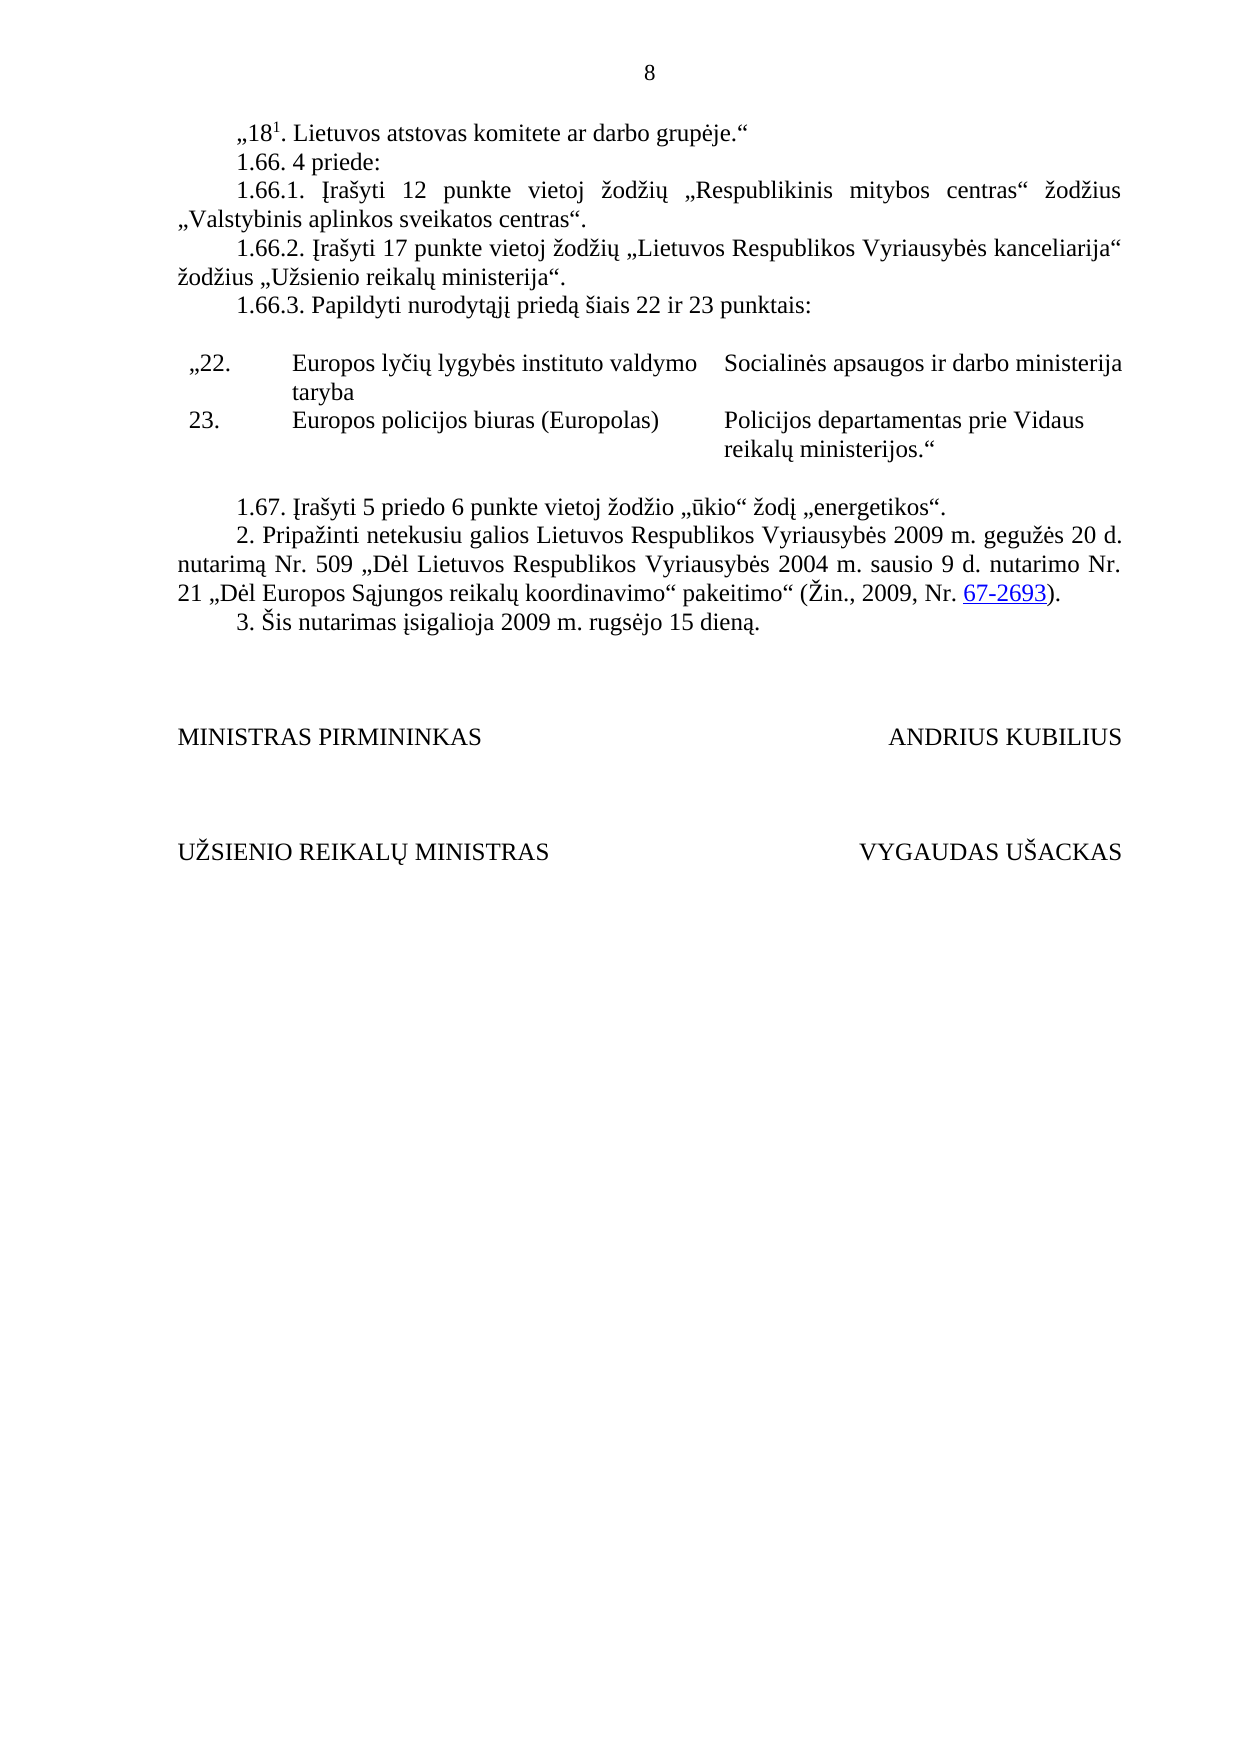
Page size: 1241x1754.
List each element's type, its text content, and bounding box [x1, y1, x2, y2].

table_cell Policijos departamentas prie Vidaus reikalų ministerijos.“ [713, 406, 1144, 463]
text 1.66.3. Papildyti nurodytąjį priedą šiais 22 ir 23 punktais: [177, 291, 1122, 319]
text 2. Pripažinti netekusiu galios Lietuvos Respublikos Vyriausybės 2009 m. gegužės 20 d. nutarimą Nr. 509 „Dėl Lietuvos Respublikos Vyriausybės 2004 m. sausio 9 d. nutarimo Nr. 21 „Dėl Europos Sąjungos reikalų koordinavimo“ pakeitimo“ (Žin., 2009, Nr. 67-2693). [177, 521, 1122, 607]
text 3. Šis nutarimas įsigalioja 2009 m. rugsėjo 15 dieną. [177, 607, 1122, 636]
table_header Europos lyčių lygybės instituto valdymo taryba [281, 348, 713, 406]
text 1.66.2. Įrašyti 17 punkte vietoj žodžių „Lietuvos Respublikos Vyriausybės kanceliarija“ žodžius „Užsienio reikalų ministerija“. [177, 233, 1122, 291]
table_header „22. [177, 348, 281, 406]
text 1.67. Įrašyti 5 priedo 6 punkte vietoj žodžio „ūkio“ žodį „energetikos“. [177, 492, 1122, 521]
text 1.66.1. Įrašyti 12 punkte vietoj žodžių „Respublikinis mitybos centras“ žodžius „Valstybinis aplinkos sveikatos centras“. [177, 176, 1122, 233]
table_cell 23. [177, 406, 281, 463]
text 1.66. 4 priede: [177, 147, 1122, 176]
text UŽSIENIO REIKALŲ MINISTRAS VYGAUDAS UŠACKAS [177, 837, 1122, 866]
text MINISTRAS PIRMININKAS ANDRIUS KUBILIUS [177, 722, 1122, 751]
table_header Socialinės apsaugos ir darbo ministerija [713, 348, 1144, 406]
text „181. Lietuvos atstovas komitete ar darbo grupėje.“ [177, 118, 1122, 147]
table_cell Europos policijos biuras (Europolas) [281, 406, 713, 463]
